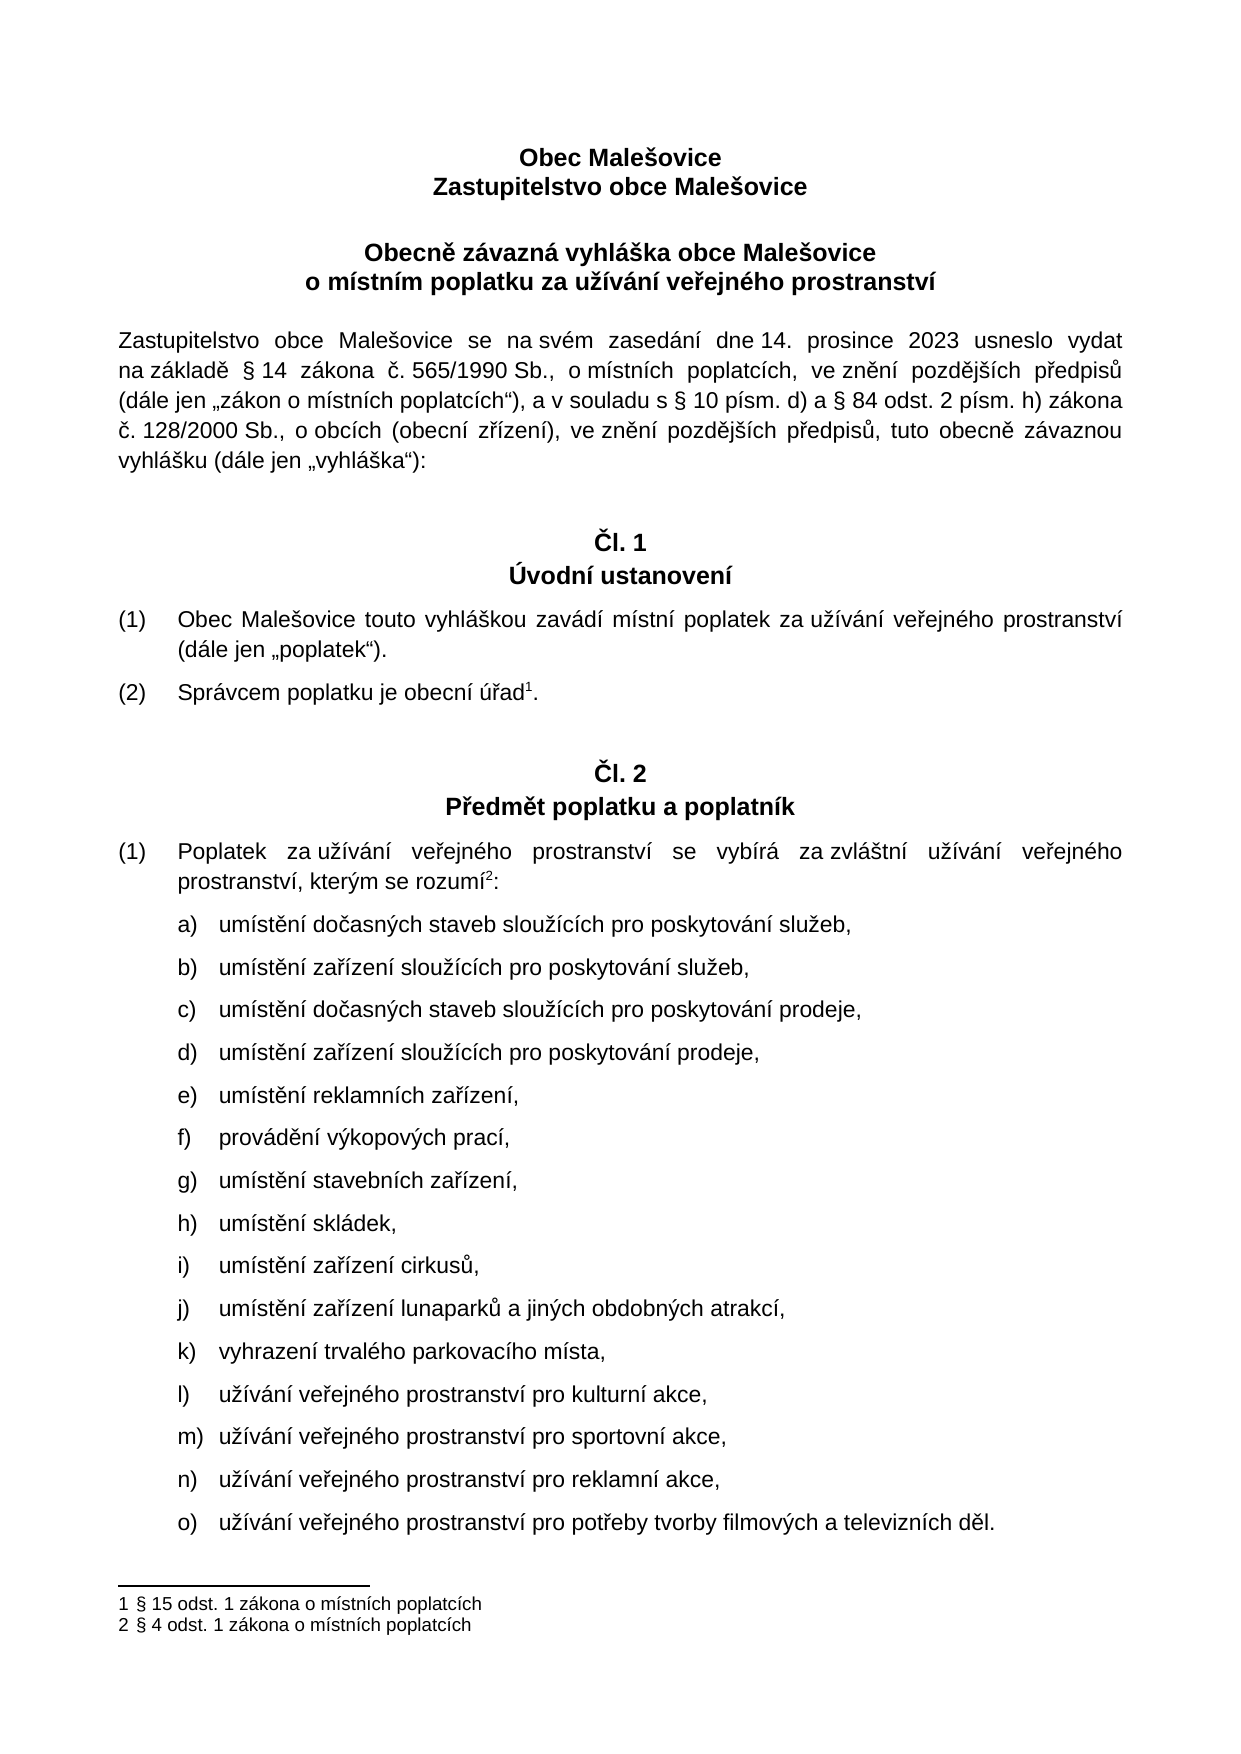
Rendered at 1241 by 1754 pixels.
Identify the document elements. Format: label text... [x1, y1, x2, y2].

list užívání veřejného prostranství pro potřeby tvorby filmových a televizních děl. [177, 1509, 1122, 1535]
list umístění stavebních zařízení, [177, 1167, 1122, 1193]
list užívání veřejného prostranství pro kulturní akce, [177, 1381, 1122, 1407]
list umístění zařízení sloužících pro poskytování prodeje, [177, 1039, 1122, 1065]
list užívání veřejného prostranství pro sportovní akce, [177, 1423, 1122, 1450]
list umístění dočasných staveb sloužících pro poskytování služeb, [177, 911, 1122, 937]
text Zastupitelstvo obce Malešovice se na svém zasedání dne 14. prosince 2023 usneslo vydat na základě § 14 zákona č. 565/1990 Sb., o místních poplatcích, ve znění pozdějších předpisů (dále jen „zákon o místních poplatcích“), a v souladu s § 10 písm. d) a § 84 odst. 2 písm. h) zákona č. 128/2000 Sb., o obcích (obecní zřízení), ve znění pozdějších předpisů, tuto obecně závaznou vyhlášku (dále jen „vyhláška“): [118, 327, 1122, 474]
list umístění zařízení cirkusů, [177, 1252, 1122, 1279]
list umístění skládek, [177, 1210, 1122, 1236]
list umístění reklamních zařízení, [177, 1082, 1122, 1108]
list provádění výkopových prací, [177, 1124, 1122, 1151]
list vyhrazení trvalého parkovacího místa, [177, 1338, 1122, 1364]
subtitle Čl. 2 Předmět poplatku a poplatník [118, 759, 1122, 821]
list umístění zařízení lunaparků a jiných obdobných atrakcí, [177, 1295, 1122, 1322]
list umístění dočasných staveb sloužících pro poskytování prodeje, [177, 996, 1122, 1023]
list Poplatek za užívání veřejného prostranství se vybírá za zvláštní užívání veřejného prostranství, kterým se rozumí: [118, 838, 1122, 894]
subtitle Obecně závazná vyhláška obce Malešovice o místním poplatku za užívání veřejného prostranství [118, 238, 1122, 295]
list užívání veřejného prostranství pro reklamní akce, [177, 1466, 1122, 1492]
title Obec Malešovice Zastupitelstvo obce Malešovice [118, 143, 1122, 201]
list Obec Malešovice touto vyhláškou zavádí místní poplatek za užívání veřejného prostranství (dále jen „poplatek“). [118, 606, 1122, 663]
list umístění zařízení sloužících pro poskytování služeb, [177, 953, 1122, 980]
list § 15 odst. 1 zákona o místních poplatcích [118, 1592, 1122, 1614]
subtitle Čl. 1 Úvodní ustanovení [118, 528, 1122, 589]
list § 4 odst. 1 zákona o místních poplatcích [118, 1614, 1122, 1635]
list Správcem poplatku je obecní úřad. [118, 679, 1122, 706]
